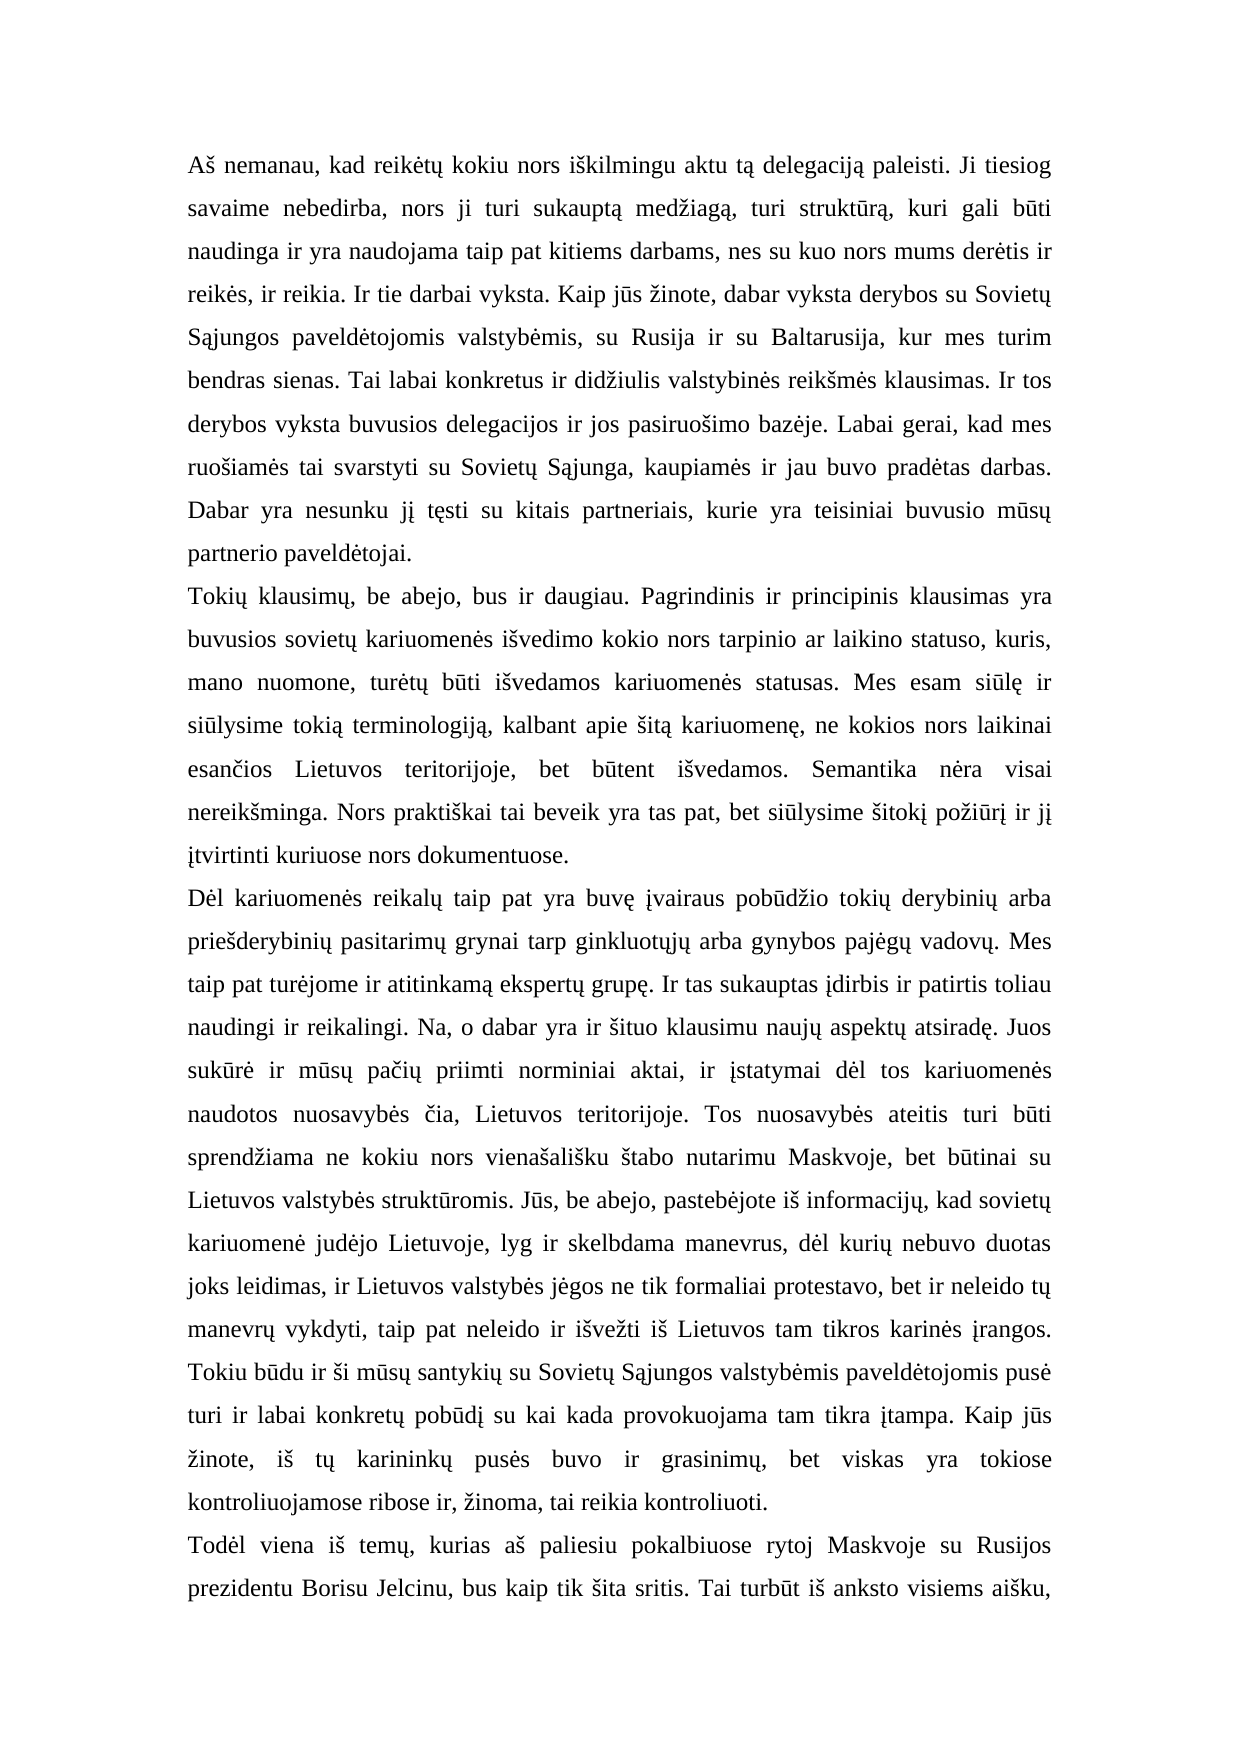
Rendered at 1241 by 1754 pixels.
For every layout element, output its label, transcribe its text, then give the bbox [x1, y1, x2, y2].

text Aš nemanau, kad reikėtų kokiu nors iškilmingu aktu tą delegaciją paleisti. Ji tiesiog savaime nebedirba, nors ji turi sukauptą medžiagą, turi struktūrą, kuri gali būti naudinga ir yra naudojama taip pat kitiems darbams, nes su kuo nors mums derėtis ir reikės, ir reikia. Ir tie darbai vyksta. Kaip jūs žinote, dabar vyksta derybos su Sovietų Sąjungos paveldėtojomis valstybėmis, su Rusija ir su Baltarusija, kur mes turim bendras sienas. Tai labai konkretus ir didžiulis valstybinės reikšmės klausimas. Ir tos derybos vyksta buvusios delegacijos ir jos pasiruošimo bazėje. Labai gerai, kad mes ruošiamės tai svarstyti su Sovietų Sąjunga, kaupiamės ir jau buvo pradėtas darbas. Dabar yra nesunku jį tęsti su kitais partneriais, kurie yra teisiniai buvusio mūsų partnerio paveldėtojai. [187, 150, 1053, 567]
text Dėl kariuomenės reikalų taip pat yra buvę įvairaus pobūdžio tokių derybinių arba priešderybinių pasitarimų grynai tarp ginkluotųjų arba gynybos pajėgų vadovų. Mes taip pat turėjome ir atitinkamą ekspertų grupę. Ir tas sukauptas įdirbis ir patirtis toliau naudingi ir reikalingi. Na, o dabar yra ir šituo klausimu naujų aspektų atsiradę. Juos sukūrė ir mūsų pačių priimti norminiai aktai, ir įstatymai dėl tos kariuomenės naudotos nuosavybės čia, Lietuvos teritorijoje. Tos nuosavybės ateitis turi būti sprendžiama ne kokiu nors vienašališku štabo nutarimu Maskvoje, bet būtinai su Lietuvos valstybės struktūromis. Jūs, be abejo, pastebėjote iš informacijų, kad sovietų kariuomenė judėjo Lietuvoje, lyg ir skelbdama manevrus, dėl kurių nebuvo duotas joks leidimas, ir Lietuvos valstybės jėgos ne tik formaliai protestavo, bet ir neleido tų manevrų vykdyti, taip pat neleido ir išvežti iš Lietuvos tam tikros karinės įrangos. Tokiu būdu ir ši mūsų santykių su Sovietų Sąjungos valstybėmis paveldėtojomis pusė turi ir labai konkretų pobūdį su kai kada provokuojama tam tikra įtampa. Kaip jūs žinote, iš tų karininkų pusės buvo ir grasinimų, bet viskas yra tokiose kontroliuojamose ribose ir, žinoma, tai reikia kontroliuoti. [187, 883, 1053, 1516]
text Tokių klausimų, be abejo, bus ir daugiau. Pagrindinis ir principinis klausimas yra buvusios sovietų kariuomenės išvedimo kokio nors tarpinio ar laikino statuso, kuris, mano nuomone, turėtų būti išvedamos kariuomenės statusas. Mes esam siūlę ir siūlysime tokią terminologiją, kalbant apie šitą kariuomenę, ne kokios nors laikinai esančios Lietuvos teritorijoje, bet būtent išvedamos. Semantika nėra visai nereikšminga. Nors praktiškai tai beveik yra tas pat, bet siūlysime šitokį požiūrį ir jį įtvirtinti kuriuose nors dokumentuose. [187, 581, 1053, 869]
text Todėl viena iš temų, kurias aš paliesiu pokalbiuose rytoj Maskvoje su Rusijos prezidentu Borisu Jelcinu, bus kaip tik šita sritis. Tai turbūt iš anksto visiems aišku, [187, 1530, 1053, 1602]
